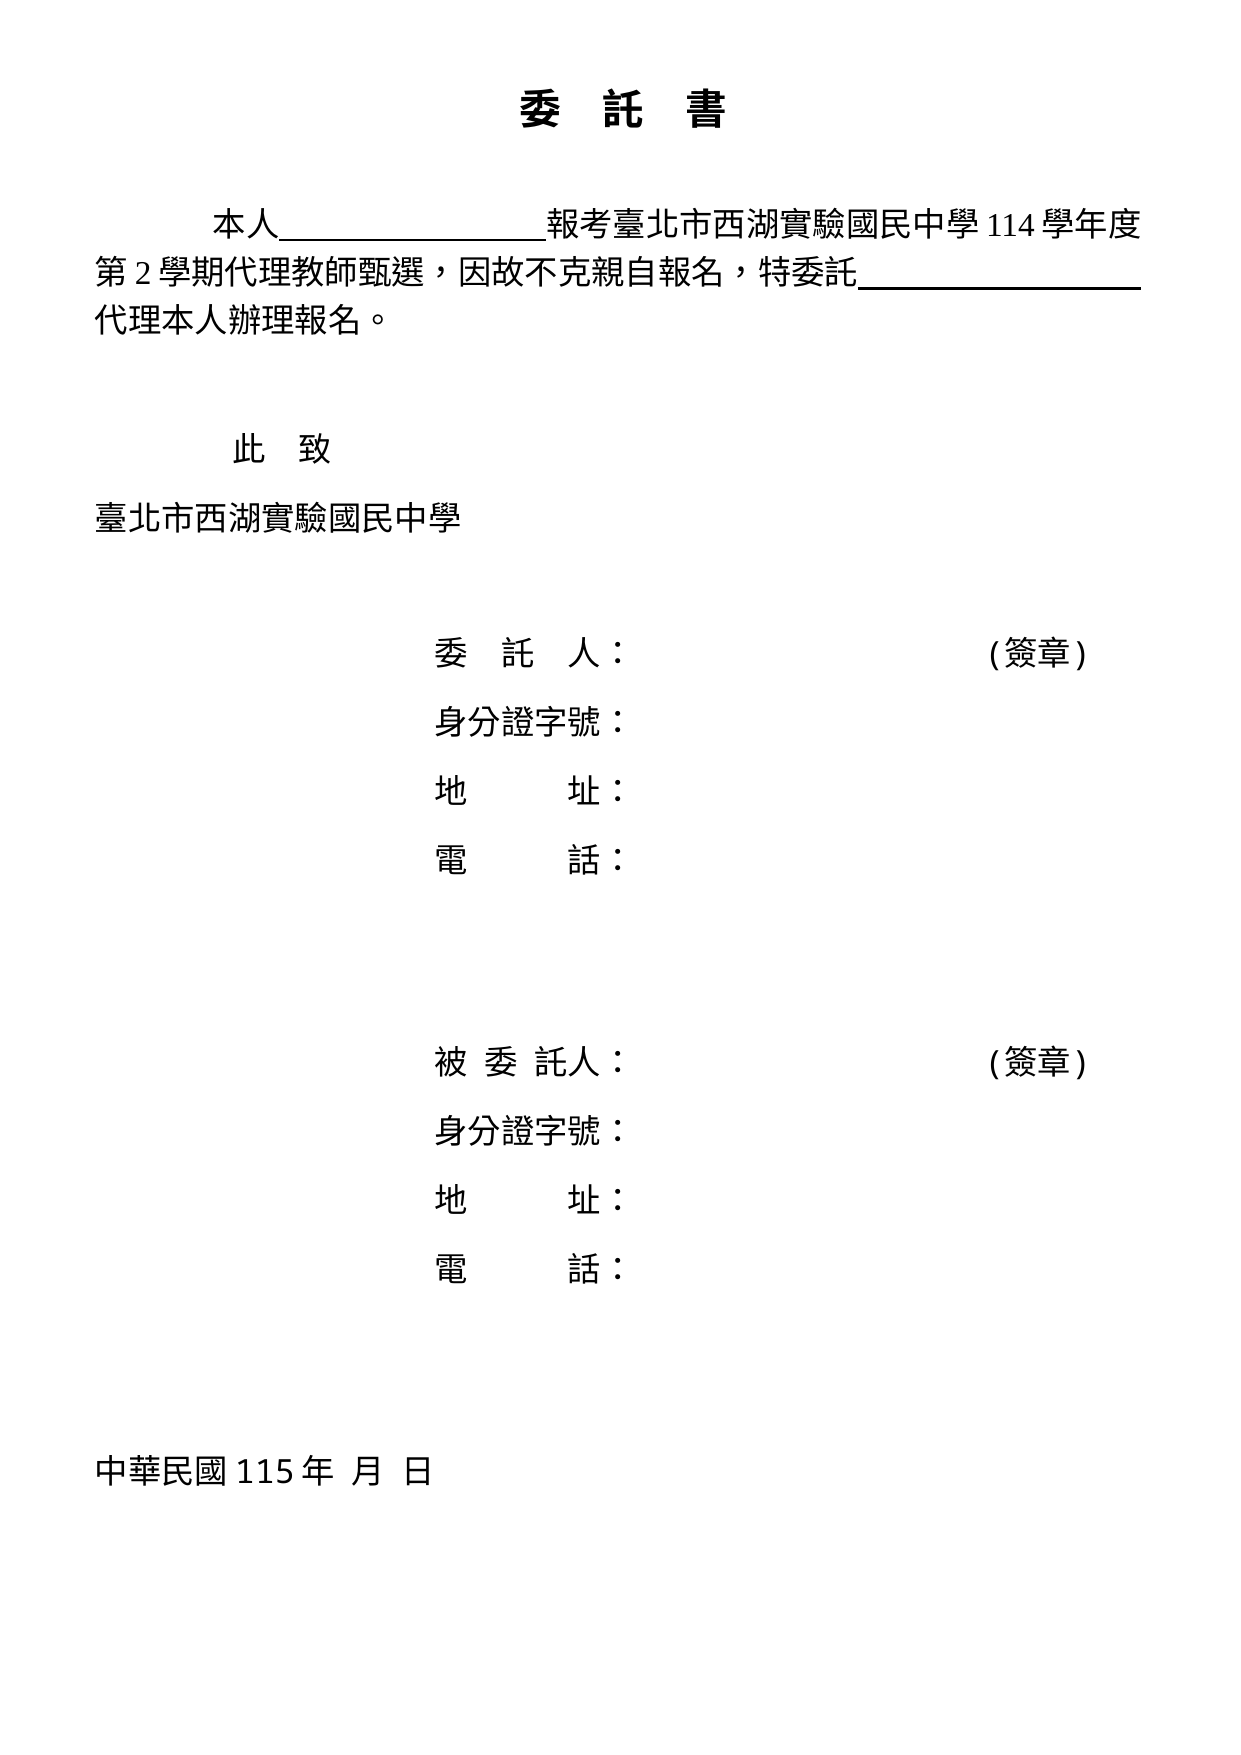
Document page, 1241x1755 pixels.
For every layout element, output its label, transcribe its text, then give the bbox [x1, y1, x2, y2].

text 地 址： [434, 1174, 1114, 1222]
text 電 話： [434, 1243, 1114, 1291]
text 被 委 託人： (簽章) [434, 1036, 1114, 1084]
text 委 託 人： (簽章) [434, 627, 1114, 675]
text 身分證字號： [434, 1105, 1114, 1153]
text 臺北市西湖實驗國民中學 [94, 492, 1146, 540]
text 電 話： [434, 834, 1114, 882]
text 本人 報考臺北市西湖實驗國民中學114學年度第2學期代理教師甄選，因故不克親自報名，特委託 代理本人辦理報名。 [94, 198, 1146, 342]
text 地 址： [434, 765, 1114, 813]
text 委 託 書 [94, 64, 1152, 127]
text 身分證字號： [434, 696, 1114, 744]
text 此 致 [132, 422, 1114, 471]
text 中華民國115年 月 日 [94, 1445, 1168, 1493]
